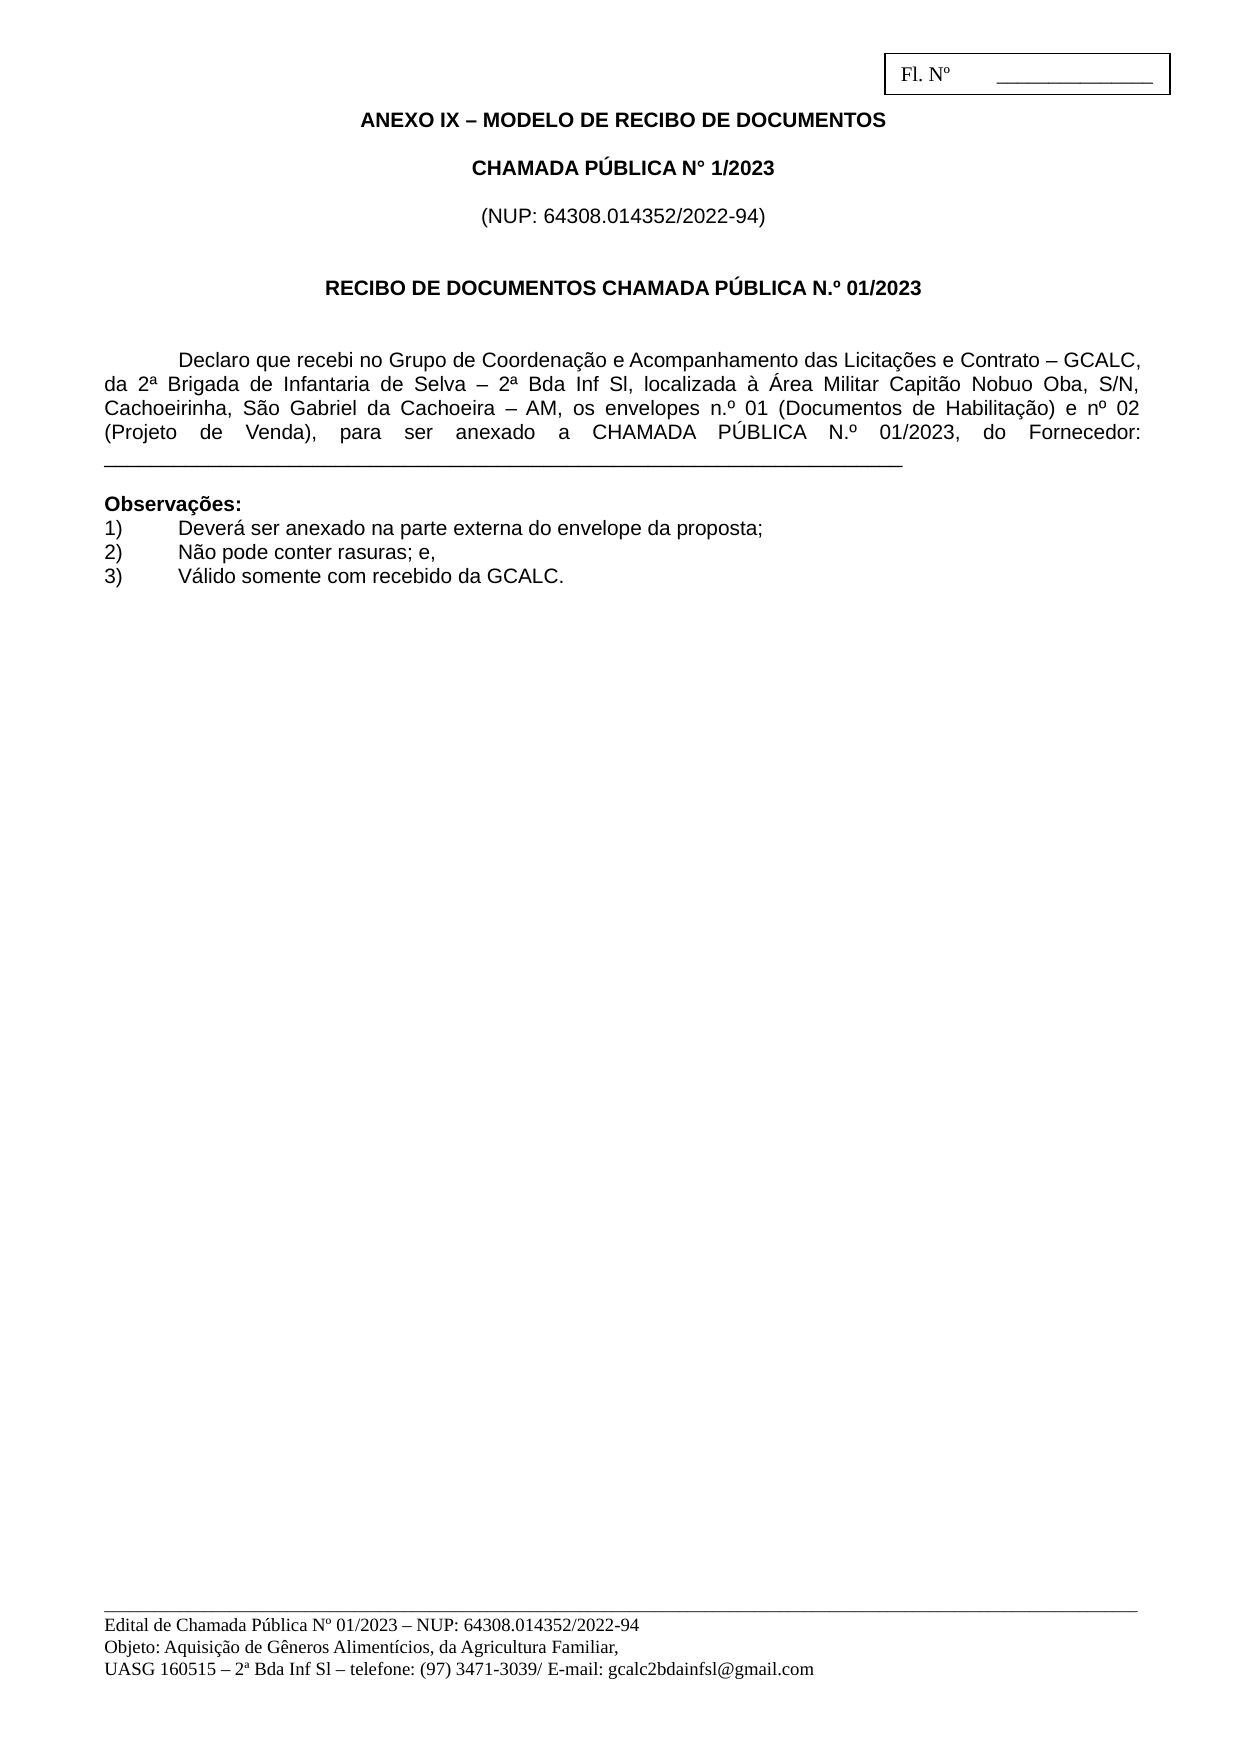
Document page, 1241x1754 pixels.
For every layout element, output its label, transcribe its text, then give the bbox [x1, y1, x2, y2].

text 2) Não pode conter rasuras; e, [104, 539, 1142, 563]
text Observações: [104, 492, 1142, 516]
text 1) Deverá ser anexado na parte externa do envelope da proposta; [104, 516, 1142, 539]
text CHAMADA PÚBLICA N° 1/2023 [104, 156, 1142, 180]
text 3) Válido somente com recebido da GCALC. [104, 563, 1142, 587]
text ANEXO IX – MODELO DE RECIBO DE DOCUMENTOS [104, 108, 1142, 132]
text RECIBO DE DOCUMENTOS CHAMADA PÚBLICA N.º 01/2023 [104, 276, 1142, 300]
text Declaro que recebi no Grupo de Coordenação e Acompanhamento das Licitações e Contrato – GCALC, da 2ª Brigada de Infantaria de Selva – 2ª Bda Inf Sl, localizada à Área Militar Capitão Nobuo Oba, S/N, Cachoeirinha, São Gabriel da Cachoeira – AM, os envelopes n.º 01 (Documentos de Habilitação) e nº 02 (Projeto de Venda), para ser anexado a CHAMADA PÚBLICA N.º 01/2023, do Fornecedor: _____________________________________________________________________ [104, 348, 1142, 468]
text (NUP: 64308.014352/2022-94) [104, 204, 1142, 228]
